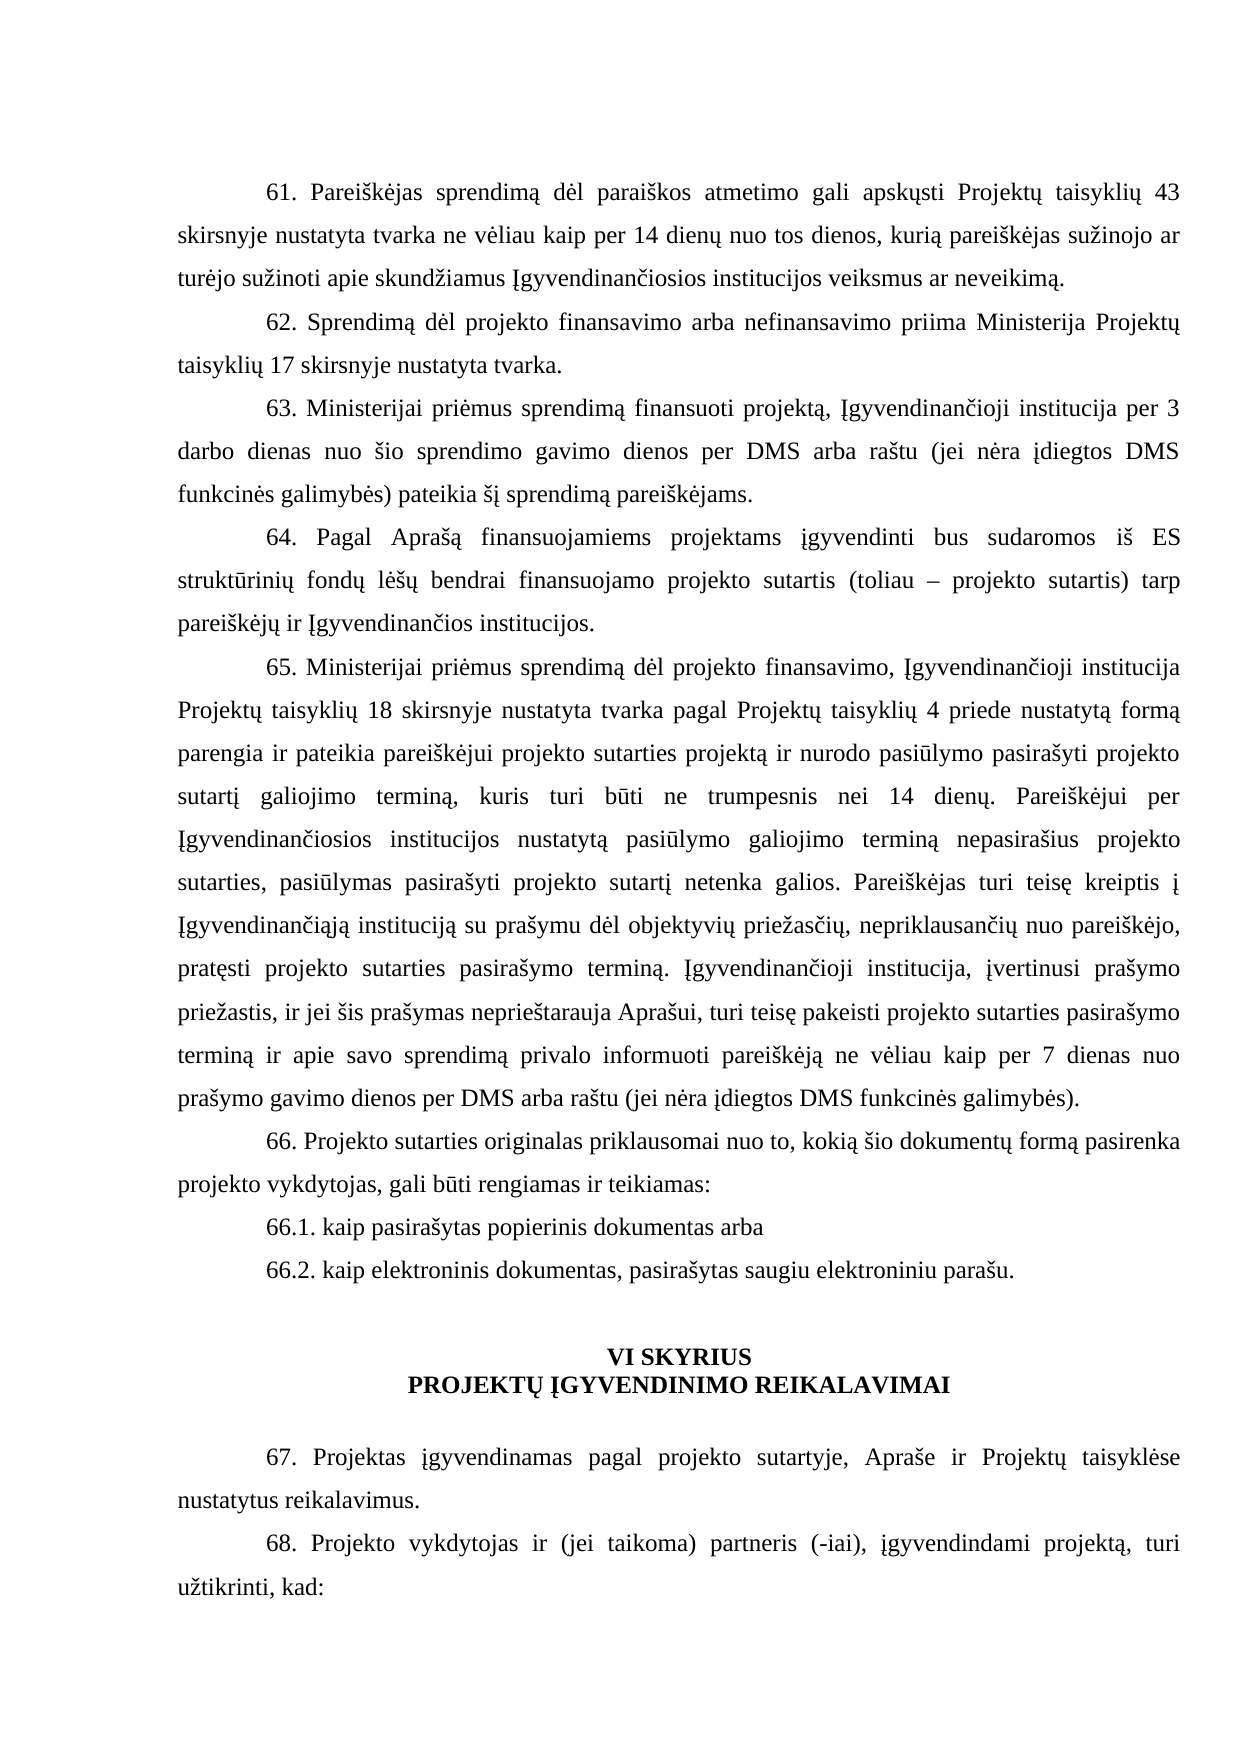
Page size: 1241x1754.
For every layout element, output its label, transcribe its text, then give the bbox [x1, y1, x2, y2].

text 64. Pagal Aprašą finansuojamiems projektams įgyvendinti bus sudaromos iš ES struktūrinių fondų lėšų bendrai finansuojamo projekto sutartis (toliau – projekto sutartis) tarp pareiškėjų ir Įgyvendinančios institucijos. [177, 522, 1181, 637]
text 63. Ministerijai priėmus sprendimą finansuoti projektą, Įgyvendinančioji institucija per 3 darbo dienas nuo šio sprendimo gavimo dienos per DMS arba raštu (jei nėra įdiegtos DMS funkcinės galimybės) pateikia šį sprendimą pareiškėjams. [177, 393, 1181, 508]
text 68. Projekto vykdytojas ir (jei taikoma) partneris (-iai), įgyvendindami projektą, turi užtikrinti, kad: [177, 1528, 1181, 1600]
text 62. Sprendimą dėl projekto finansavimo arba nefinansavimo priima Ministerija Projektų taisyklių 17 skirsnyje nustatyta tvarka. [177, 307, 1181, 378]
text 66. Projekto sutarties originalas priklausomai nuo to, kokią šio dokumentų formą pasirenka projekto vykdytojas, gali būti rengiamas ir teikiamas: [177, 1126, 1181, 1198]
text 65. Ministerijai priėmus sprendimą dėl projekto finansavimo, Įgyvendinančioji institucija Projektų taisyklių 18 skirsnyje nustatyta tvarka pagal Projektų taisyklių 4 priede nustatytą formą parengia ir pateikia pareiškėjui projekto sutarties projektą ir nurodo pasiūlymo pasirašyti projekto sutartį galiojimo terminą, kuris turi būti ne trumpesnis nei 14 dienų. Pareiškėjui per Įgyvendinančiosios institucijos nustatytą pasiūlymo galiojimo terminą nepasirašius projekto sutarties, pasiūlymas pasirašyti projekto sutartį netenka galios. Pareiškėjas turi teisę kreiptis į Įgyvendinančiąją instituciją su prašymu dėl objektyvių priežasčių, nepriklausančių nuo pareiškėjo, pratęsti projekto sutarties pasirašymo terminą. Įgyvendinančioji institucija, įvertinusi prašymo priežastis, ir jei šis prašymas neprieštarauja Aprašui, turi teisę pakeisti projekto sutarties pasirašymo terminą ir apie savo sprendimą privalo informuoti pareiškėją ne vėliau kaip per 7 dienas nuo prašymo gavimo dienos per DMS arba raštu (jei nėra įdiegtos DMS funkcinės galimybės). [177, 652, 1181, 1112]
text 66.2. kaip elektroninis dokumentas, pasirašytas saugiu elektroniniu parašu. [177, 1255, 1181, 1284]
text 61. Pareiškėjas sprendimą dėl paraiškos atmetimo gali apskųsti Projektų taisyklių 43 skirsnyje nustatyta tvarka ne vėliau kaip per 14 dienų nuo tos dienos, kurią pareiškėjas sužinojo ar turėjo sužinoti apie skundžiamus Įgyvendinančiosios institucijos veiksmus ar neveikimą. [177, 177, 1181, 292]
text PROJEKTŲ ĮGYVENDINIMO REIKALAVIMAI [177, 1370, 1181, 1399]
text 66.1. kaip pasirašytas popierinis dokumentas arba [177, 1212, 1181, 1241]
text 67. Projektas įgyvendinamas pagal projekto sutartyje, Apraše ir Projektų taisyklėse nustatytus reikalavimus. [177, 1442, 1181, 1514]
text VI SKYRIUS [177, 1342, 1181, 1370]
